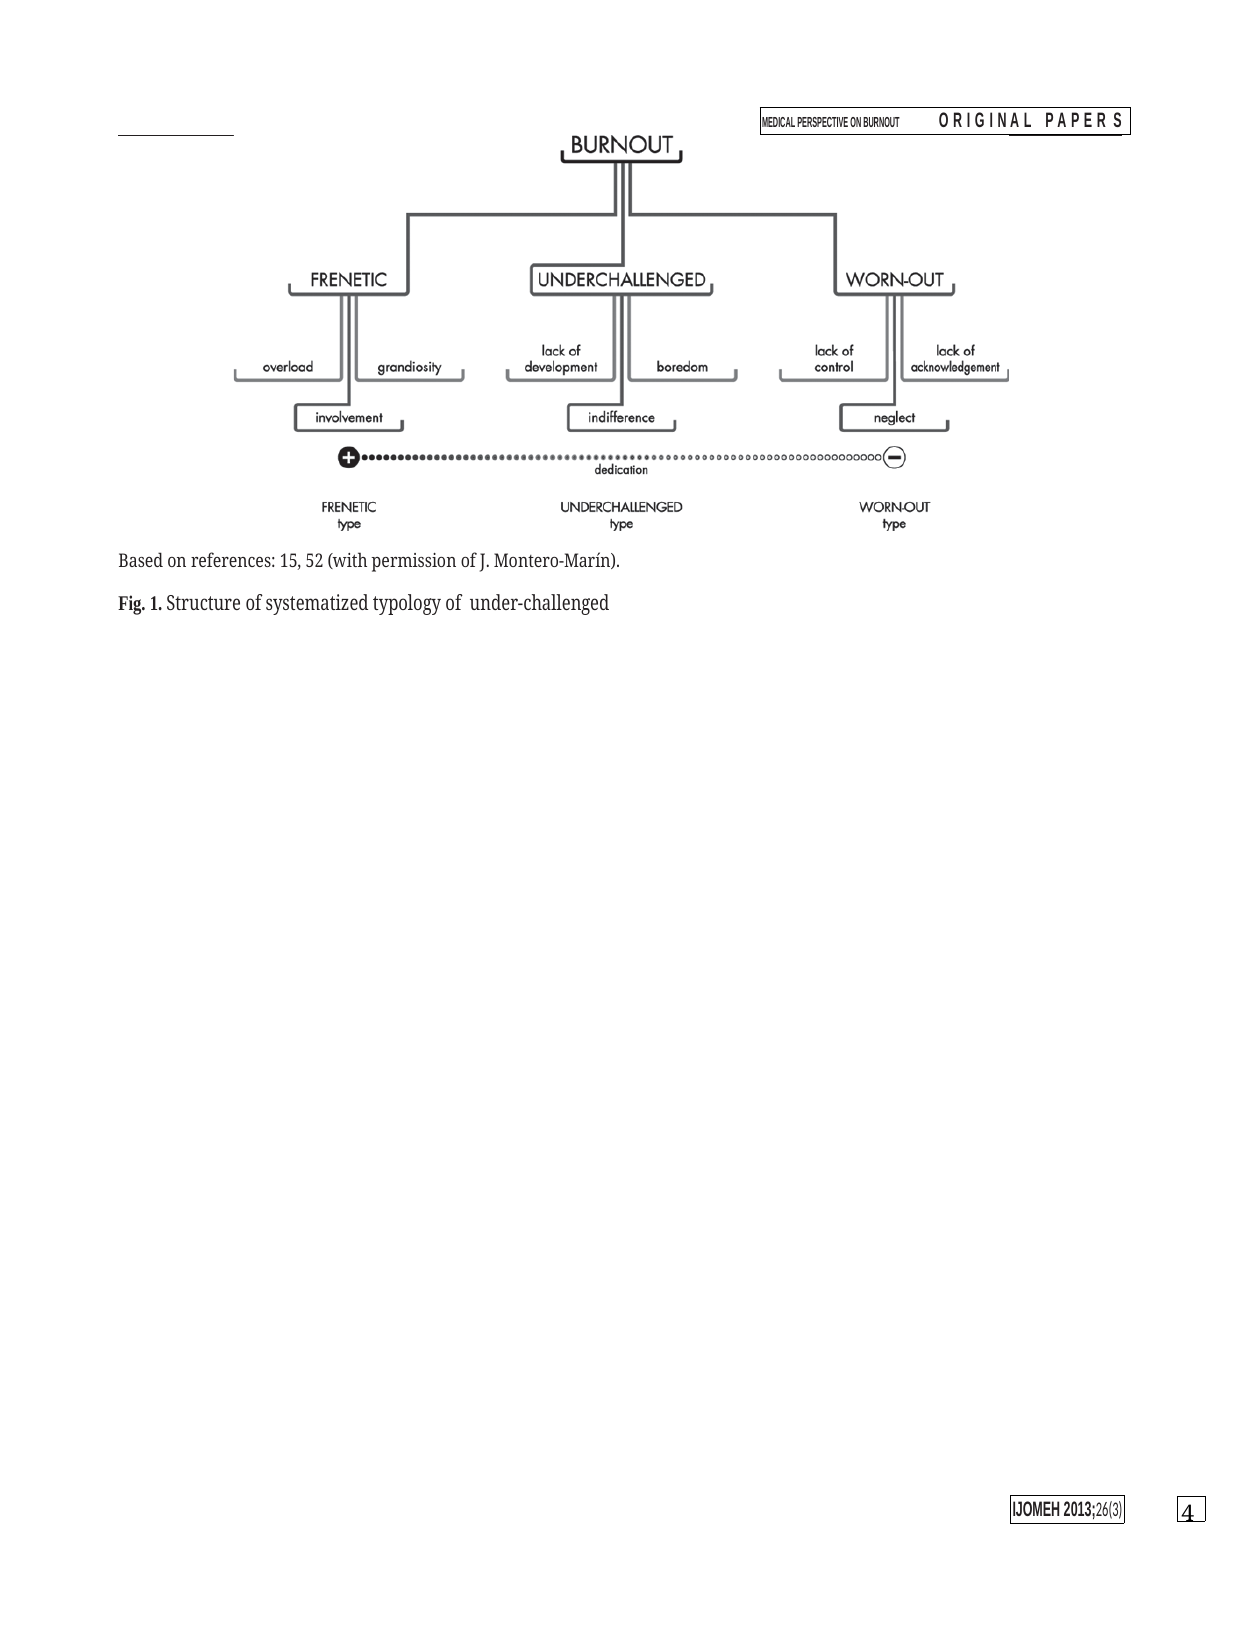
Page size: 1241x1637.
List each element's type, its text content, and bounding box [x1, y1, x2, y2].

picture [233, 135, 1009, 531]
text Fig. 1. Structure of systematized typology of under-challenged [118, 588, 1134, 617]
text Based on references: 15, 52 (with permission of J. Montero-Marín). [118, 548, 1134, 573]
